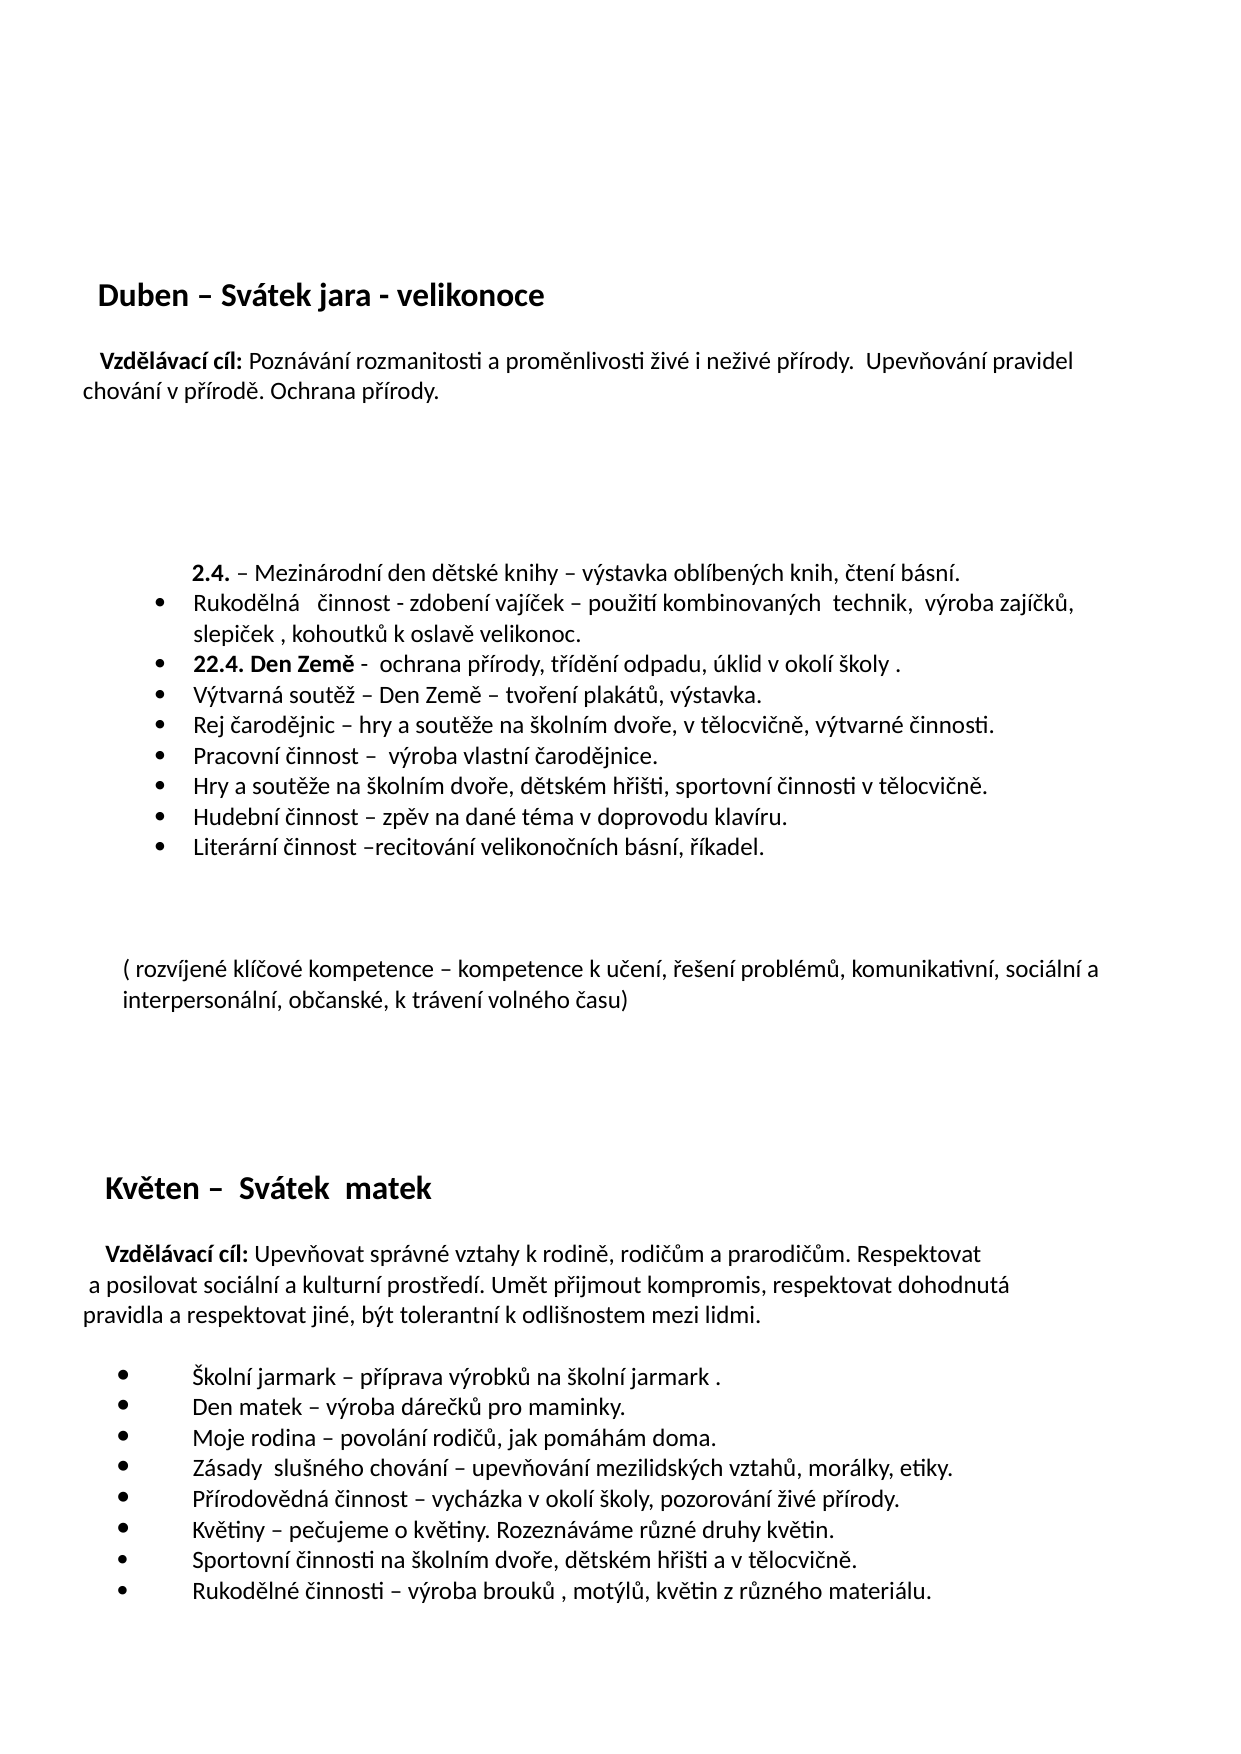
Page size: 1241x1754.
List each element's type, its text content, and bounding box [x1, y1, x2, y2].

list Literární činnost –recitování velikonočních básní, říkadel. [156, 832, 1122, 862]
text a posilovat sociální a kulturní prostředí. Umět přijmout kompromis, respektovat dohodnutá [83, 1269, 1122, 1299]
text Duben – Svátek jara - velikonoce [83, 274, 1122, 314]
list Přírodovědná činnost – vycházka v okolí školy, pozorování živé přírody. [118, 1483, 1122, 1514]
text ( rozvíjené klíčové kompetence – kompetence k učení, řešení problémů, komunikativní, sociální a interpersonální, občanské, k trávení volného času) [122, 954, 1122, 1015]
list Školní jarmark – příprava výrobků na školní jarmark . [118, 1361, 1122, 1391]
list Hudební činnost – zpěv na dané téma v doprovodu klavíru. [156, 801, 1122, 832]
text Vzdělávací cíl: Poznávání rozmanitosti a proměnlivosti živé i neživé přírody. Upevňování pravidel chování v přírodě. Ochrana přírody. [83, 345, 1122, 406]
list 22.4. Den Země - ochrana přírody, třídění odpadu, úklid v okolí školy . [156, 648, 1122, 679]
list Hry a soutěže na školním dvoře, dětském hřišti, sportovní činnosti v tělocvičně. [156, 771, 1122, 801]
list Moje rodina – povolání rodičů, jak pomáhám doma. [118, 1422, 1122, 1452]
text Vzdělávací cíl: Upevňovat správné vztahy k rodině, rodičům a prarodičům. Respektovat [83, 1238, 1122, 1269]
list Rukodělné činnosti – výroba brouků , motýlů, květin z různého materiálu. [118, 1575, 1122, 1605]
text Květen – Svátek matek [83, 1167, 1122, 1208]
list Rej čarodějnic – hry a soutěže na školním dvoře, v tělocvičně, výtvarné činnosti. [156, 709, 1122, 740]
list Den matek – výroba dárečků pro maminky. [118, 1391, 1122, 1422]
list Sportovní činnosti na školním dvoře, dětském hřišti a v tělocvičně. [118, 1544, 1122, 1575]
list Zásady slušného chování – upevňování mezilidských vztahů, morálky, etiky. [118, 1452, 1122, 1483]
text 2.4. – Mezinárodní den dětské knihy – výstavka oblíbených knih, čtení básní. [118, 557, 1122, 587]
list Květiny – pečujeme o květiny. Rozeznáváme různé druhy květin. [118, 1514, 1122, 1544]
list Pracovní činnost – výroba vlastní čarodějnice. [156, 740, 1122, 771]
list Rukodělná činnost - zdobení vajíček – použití kombinovaných technik, výroba zajíčků, slepiček , kohoutků k oslavě velikonoc. [156, 587, 1122, 648]
list Výtvarná soutěž – Den Země – tvoření plakátů, výstavka. [156, 679, 1122, 709]
text pravidla a respektovat jiné, být tolerantní k odlišnostem mezi lidmi. [83, 1299, 1122, 1330]
